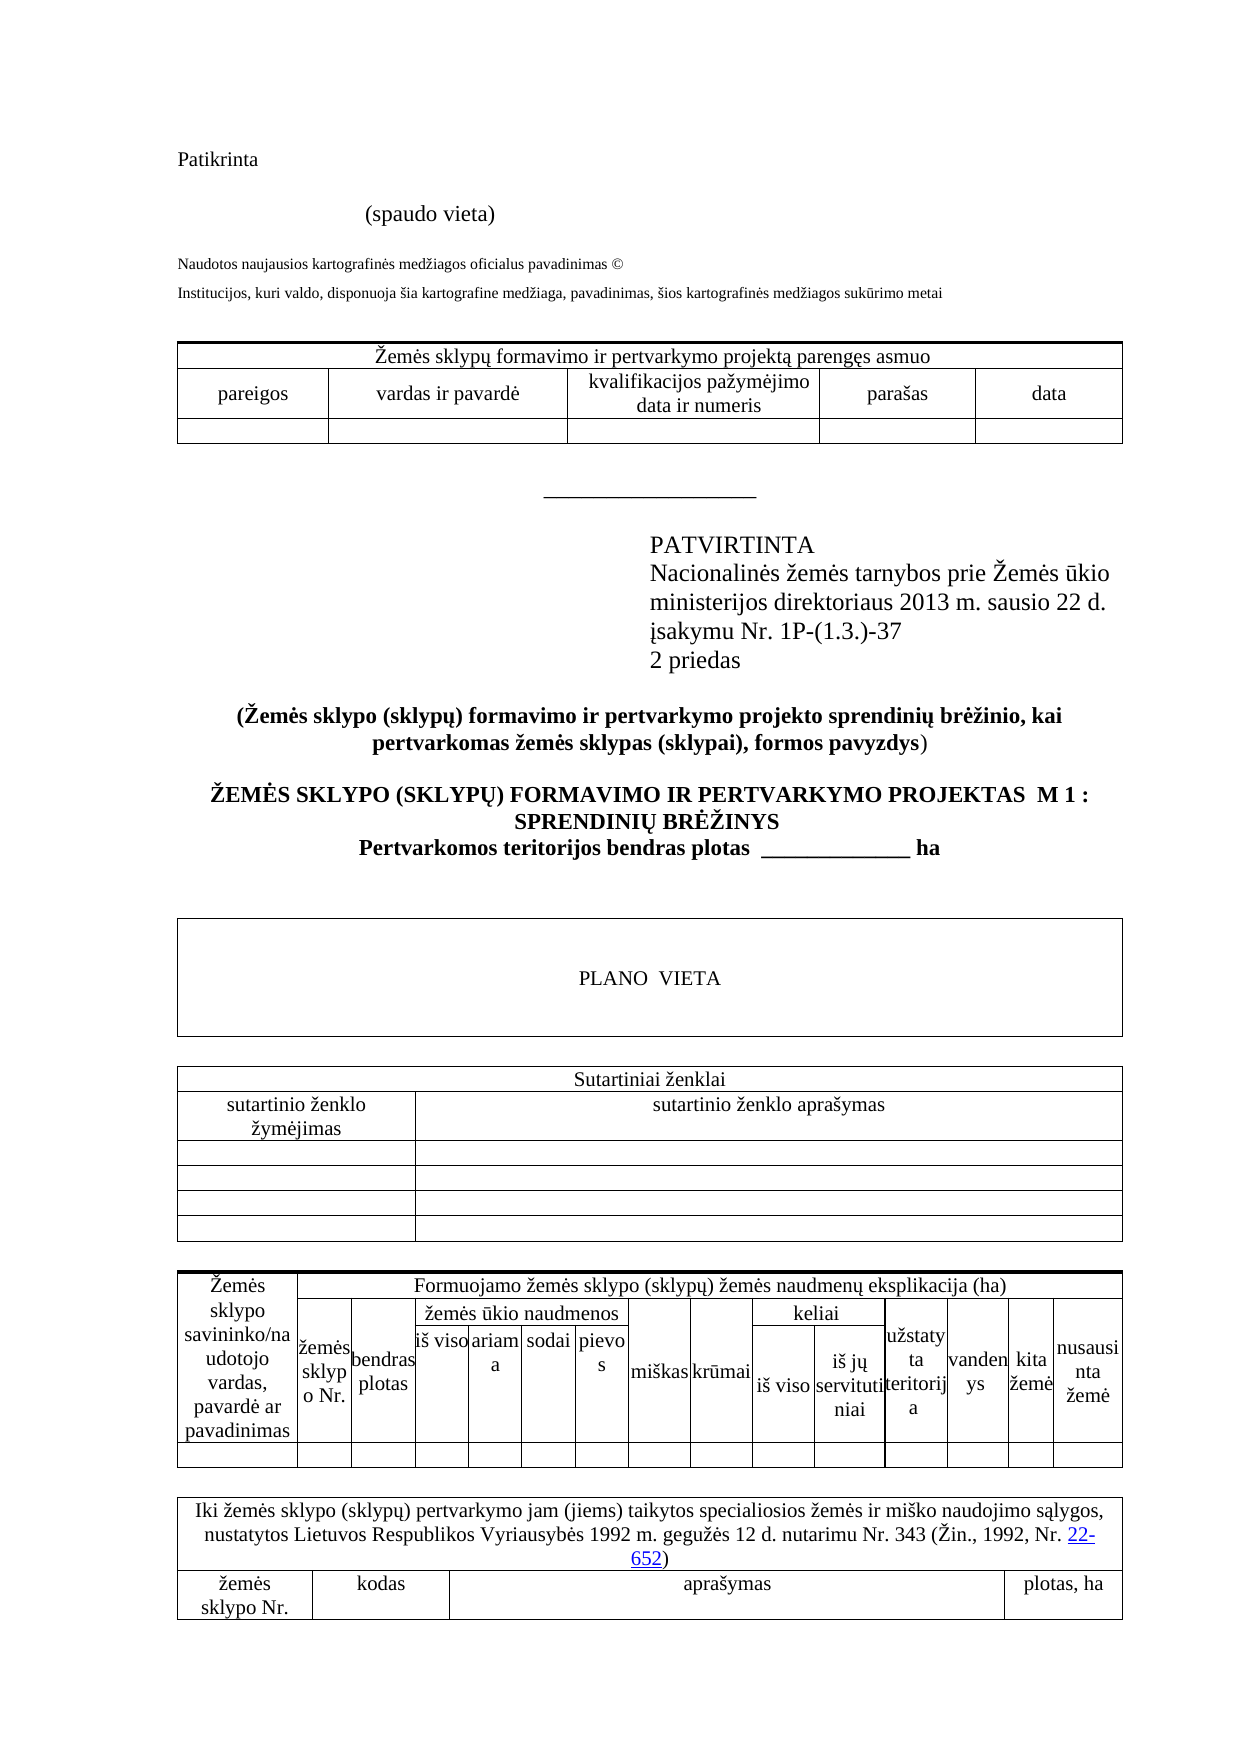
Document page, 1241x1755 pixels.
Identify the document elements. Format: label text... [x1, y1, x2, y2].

table_cell [886, 1443, 947, 1467]
text PATVIRTINTA [649, 530, 1122, 558]
table_cell nusausinta žemė [1054, 1299, 1122, 1442]
text ŽEMĖS SKLYPO (SKLYPŲ) FORMAVIMO IR PERTVARKYMO PROJEKTAS M 1 : [177, 781, 1122, 808]
text Pertvarkomos teritorijos bendras plotas _____________ ha [177, 834, 1122, 860]
table_cell [976, 419, 1122, 442]
table_cell [416, 1191, 1122, 1215]
table_header Formuojamo žemės sklypo (sklypų) žemės naudmenų eksplikacija (ha) [298, 1274, 1122, 1297]
table_cell [178, 419, 328, 442]
table_cell kita žemė [1009, 1299, 1053, 1442]
table_cell [352, 1443, 415, 1467]
table_cell iš viso [753, 1326, 814, 1442]
table_cell kodas [313, 1571, 449, 1619]
text SPRENDINIŲ BRĖŽINYS [177, 808, 1122, 834]
table_cell [178, 1141, 415, 1165]
table_cell užstatyta teritorija [886, 1299, 947, 1442]
table_cell vardas ir pavardė [329, 369, 567, 417]
table_cell sutartinio ženklo žymėjimas [178, 1092, 415, 1140]
table_cell [416, 1166, 1122, 1190]
table_cell pareigos [178, 369, 328, 417]
text Nacionalinės žemės tarnybos prie Žemės ūkio ministerijos direktoriaus 2013 m. sausio 22 d. įsakymu Nr. 1P-(1.3.)-37 [649, 558, 1122, 645]
table_cell [522, 1443, 575, 1467]
table_cell [629, 1443, 690, 1467]
table_cell [948, 1443, 1008, 1467]
text Institucijos, kuri valdo, disponuoja šia kartografine medžiaga, pavadinimas, šios kartografinės medžiagos sukūrimo metai [177, 283, 1122, 312]
table_cell [178, 1443, 297, 1467]
table_cell [178, 1191, 415, 1215]
table_cell [469, 1443, 521, 1467]
table_cell plotas, ha [1005, 1571, 1122, 1619]
table_cell [178, 1166, 415, 1190]
table_cell iš viso [416, 1326, 468, 1442]
table_cell bendras plotas [352, 1299, 415, 1442]
table_header Sutartiniai ženklai [178, 1067, 1122, 1091]
table_cell [1054, 1443, 1122, 1467]
table_cell data [976, 369, 1122, 417]
table_cell iš jų servitutiniai [815, 1326, 884, 1442]
text 2 priedas [649, 645, 1122, 673]
table_cell žemės sklypo Nr. [298, 1299, 351, 1442]
table_header PLANO VIETA [178, 919, 1122, 1036]
table_cell aprašymas [450, 1571, 1004, 1619]
table_header Iki žemės sklypo (sklypų) pertvarkymo jam (jiems) taikytos specialiosios žemės ir miško naudojimo sąlygos, nustatytos Lietuvos Respublikos Vyriausybės 1992 m. gegužės 12 d. nutarimu Nr. 343 (Žin., 1992, Nr. 22-652) [178, 1498, 1122, 1570]
table_cell ariama [469, 1326, 521, 1442]
table_cell [416, 1141, 1122, 1165]
table_cell miškas [629, 1299, 690, 1442]
table_cell [416, 1443, 468, 1467]
table_cell sodai [522, 1326, 575, 1442]
table_cell parašas [820, 369, 975, 417]
table_cell žemės sklypo Nr. [178, 1571, 312, 1619]
table_cell vandenys [948, 1299, 1008, 1442]
table_cell [691, 1443, 752, 1467]
table_cell [753, 1443, 814, 1467]
table_cell [815, 1443, 884, 1467]
table_cell sutartinio ženklo aprašymas [416, 1092, 1122, 1140]
table_cell [568, 419, 819, 442]
table_header Žemės sklypų formavimo ir pertvarkymo projektą parengęs asmuo [178, 344, 1122, 368]
table_cell [178, 1216, 415, 1241]
table_cell krūmai [691, 1299, 752, 1442]
table_cell žemės ūkio naudmenos [416, 1299, 628, 1325]
table_cell pievos [576, 1326, 628, 1442]
table_cell [416, 1216, 1122, 1241]
table_cell [576, 1443, 628, 1467]
table_cell [820, 419, 975, 442]
text _________________ [177, 472, 1122, 501]
text Patikrinta [177, 147, 1122, 171]
table_cell keliai [753, 1299, 884, 1325]
table_cell [298, 1443, 351, 1467]
table_cell kvalifikacijos pažymėjimo data ir numeris [568, 369, 819, 417]
table_cell [1009, 1443, 1053, 1467]
text Naudotos naujausios kartografinės medžiagos oficialus pavadinimas © [177, 255, 1122, 283]
text (spaudo vieta) [177, 200, 1122, 226]
table_header Žemės sklypo savininko/naudotojo vardas, pavardė ar pavadinimas [178, 1274, 297, 1442]
table_cell [329, 419, 567, 442]
text (Žemės sklypo (sklypų) formavimo ir pertvarkymo projekto sprendinių brėžinio, kai pertvarkomas žemės sklypas (sklypai), formos pavyzdys) [177, 702, 1122, 755]
